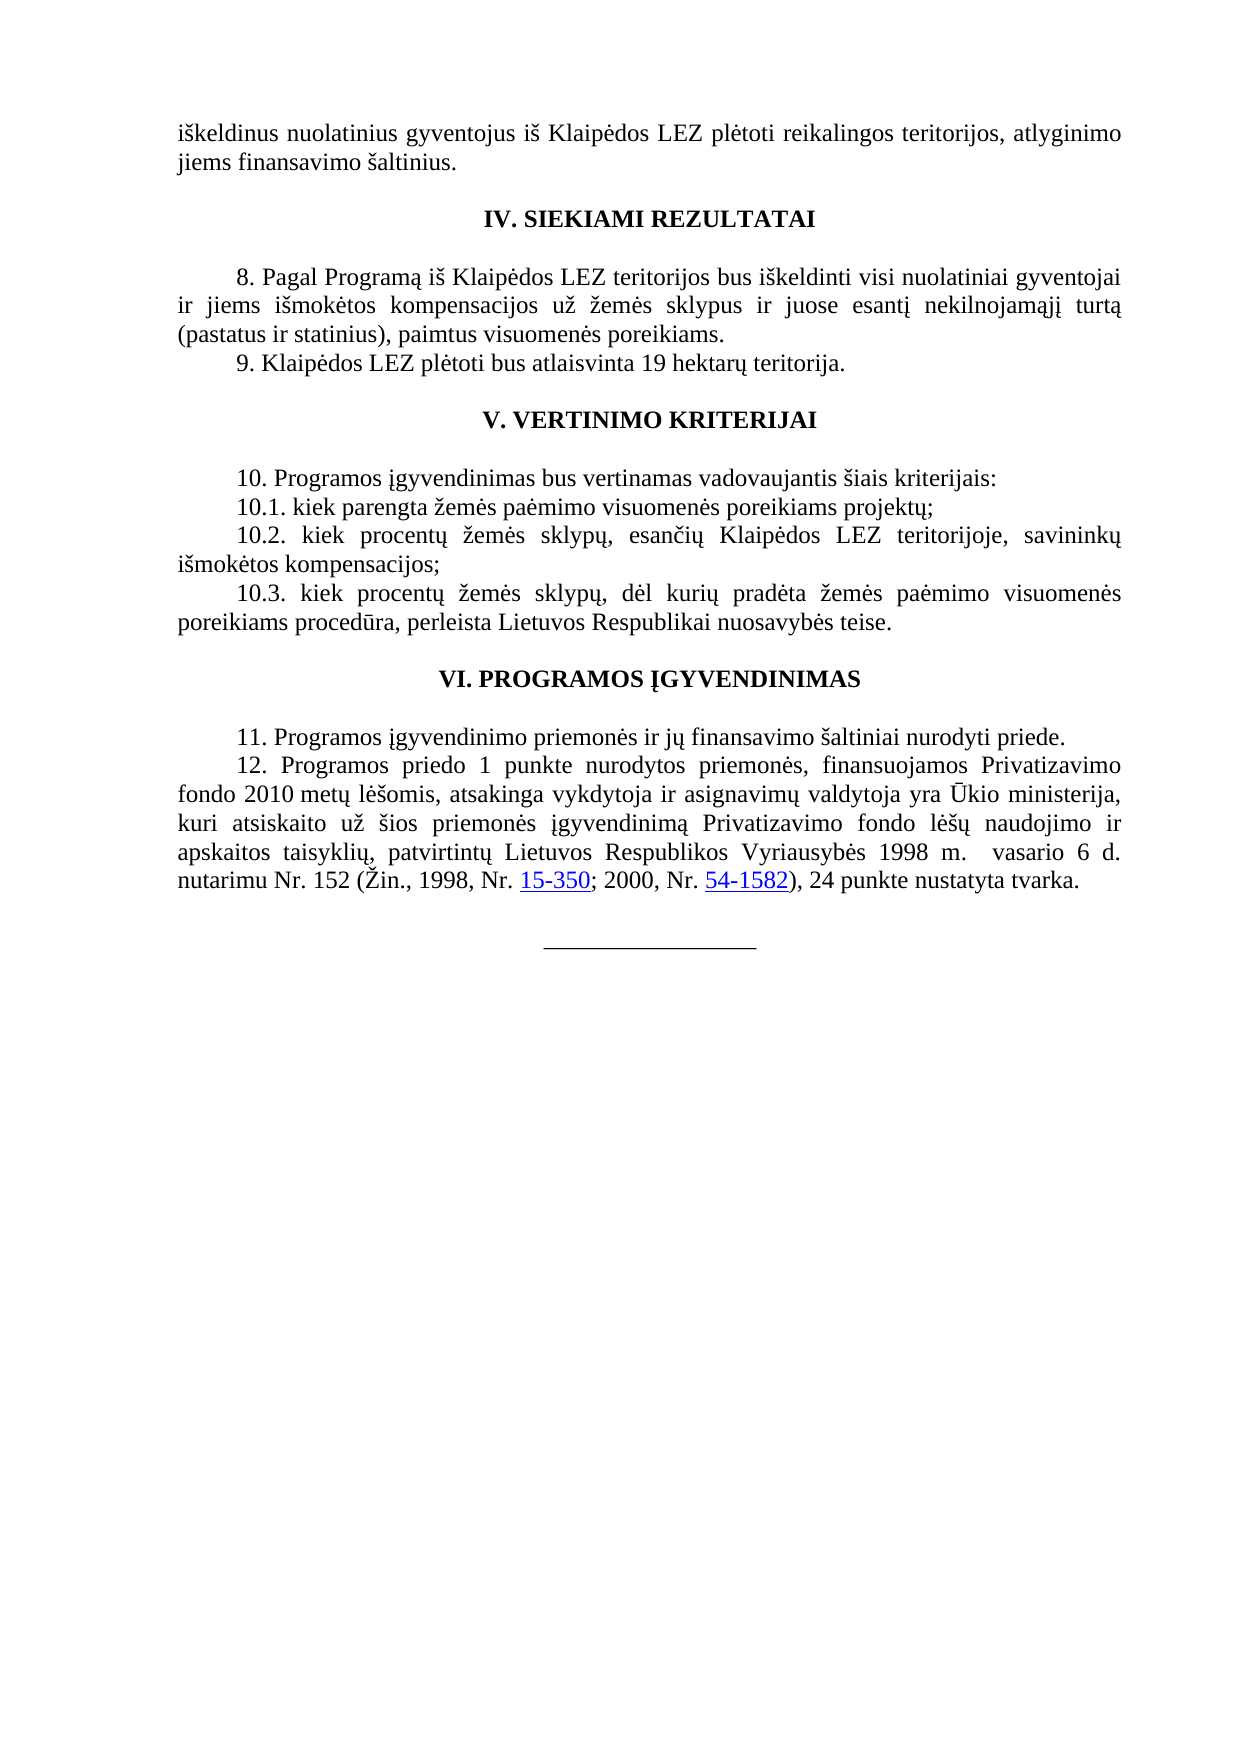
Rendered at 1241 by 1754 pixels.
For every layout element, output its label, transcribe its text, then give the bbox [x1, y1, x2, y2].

text 10.1. kiek parengta žemės paėmimo visuomenės poreikiams projektų; [177, 492, 1122, 521]
text iškeldinus nuolatinius gyventojus iš Klaipėdos LEZ plėtoti reikalingos teritorijos, atlyginimo jiems finansavimo šaltinius. [177, 118, 1122, 176]
text 10.3. kiek procentų žemės sklypų, dėl kurių pradėta žemės paėmimo visuomenės poreikiams procedūra, perleista Lietuvos Respublikai nuosavybės teise. [177, 578, 1122, 636]
text _________________ [177, 923, 1122, 952]
text VI. Programos ĮGYVENDINIMAS [177, 664, 1122, 693]
text 9. Klaipėdos LEZ plėtoti bus atlaisvinta 19 hektarų teritorija. [177, 348, 1122, 377]
text 12. Programos priedo 1 punkte nurodytos priemonės, finansuojamos Privatizavimo fondo 2010 metų lėšomis, atsakinga vykdytoja ir asignavimų valdytoja yra Ūkio ministerija, kuri atsiskaito už šios priemonės įgyvendinimą Privatizavimo fondo lėšų naudojimo ir apskaitos taisyklių, patvirtintų Lietuvos Respublikos Vyriausybės 1998 m. vasario 6 d. nutarimu Nr. 152 (Žin., 1998, Nr. 15-350; 2000, Nr. 54-1582), 24 punkte nustatyta tvarka. [177, 751, 1122, 894]
text 10. Programos įgyvendinimas bus vertinamas vadovaujantis šiais kriterijais: [177, 463, 1122, 492]
text 10.2. kiek procentų žemės sklypų, esančių Klaipėdos LEZ teritorijoje, savininkų išmokėtos kompensacijos; [177, 521, 1122, 578]
text IV. SIEKIAMI REZULTATAI [177, 204, 1122, 233]
text 8. Pagal Programą iš Klaipėdos LEZ teritorijos bus iškeldinti visi nuolatiniai gyventojai ir jiems išmokėtos kompensacijos už žemės sklypus ir juose esantį nekilnojamąjį turtą (pastatus ir statinius), paimtus visuomenės poreikiams. [177, 262, 1122, 348]
text V. VERTINIMO KRITERIJAI [177, 406, 1122, 434]
text 11. Programos įgyvendinimo priemonės ir jų finansavimo šaltiniai nurodyti priede. [177, 722, 1122, 751]
